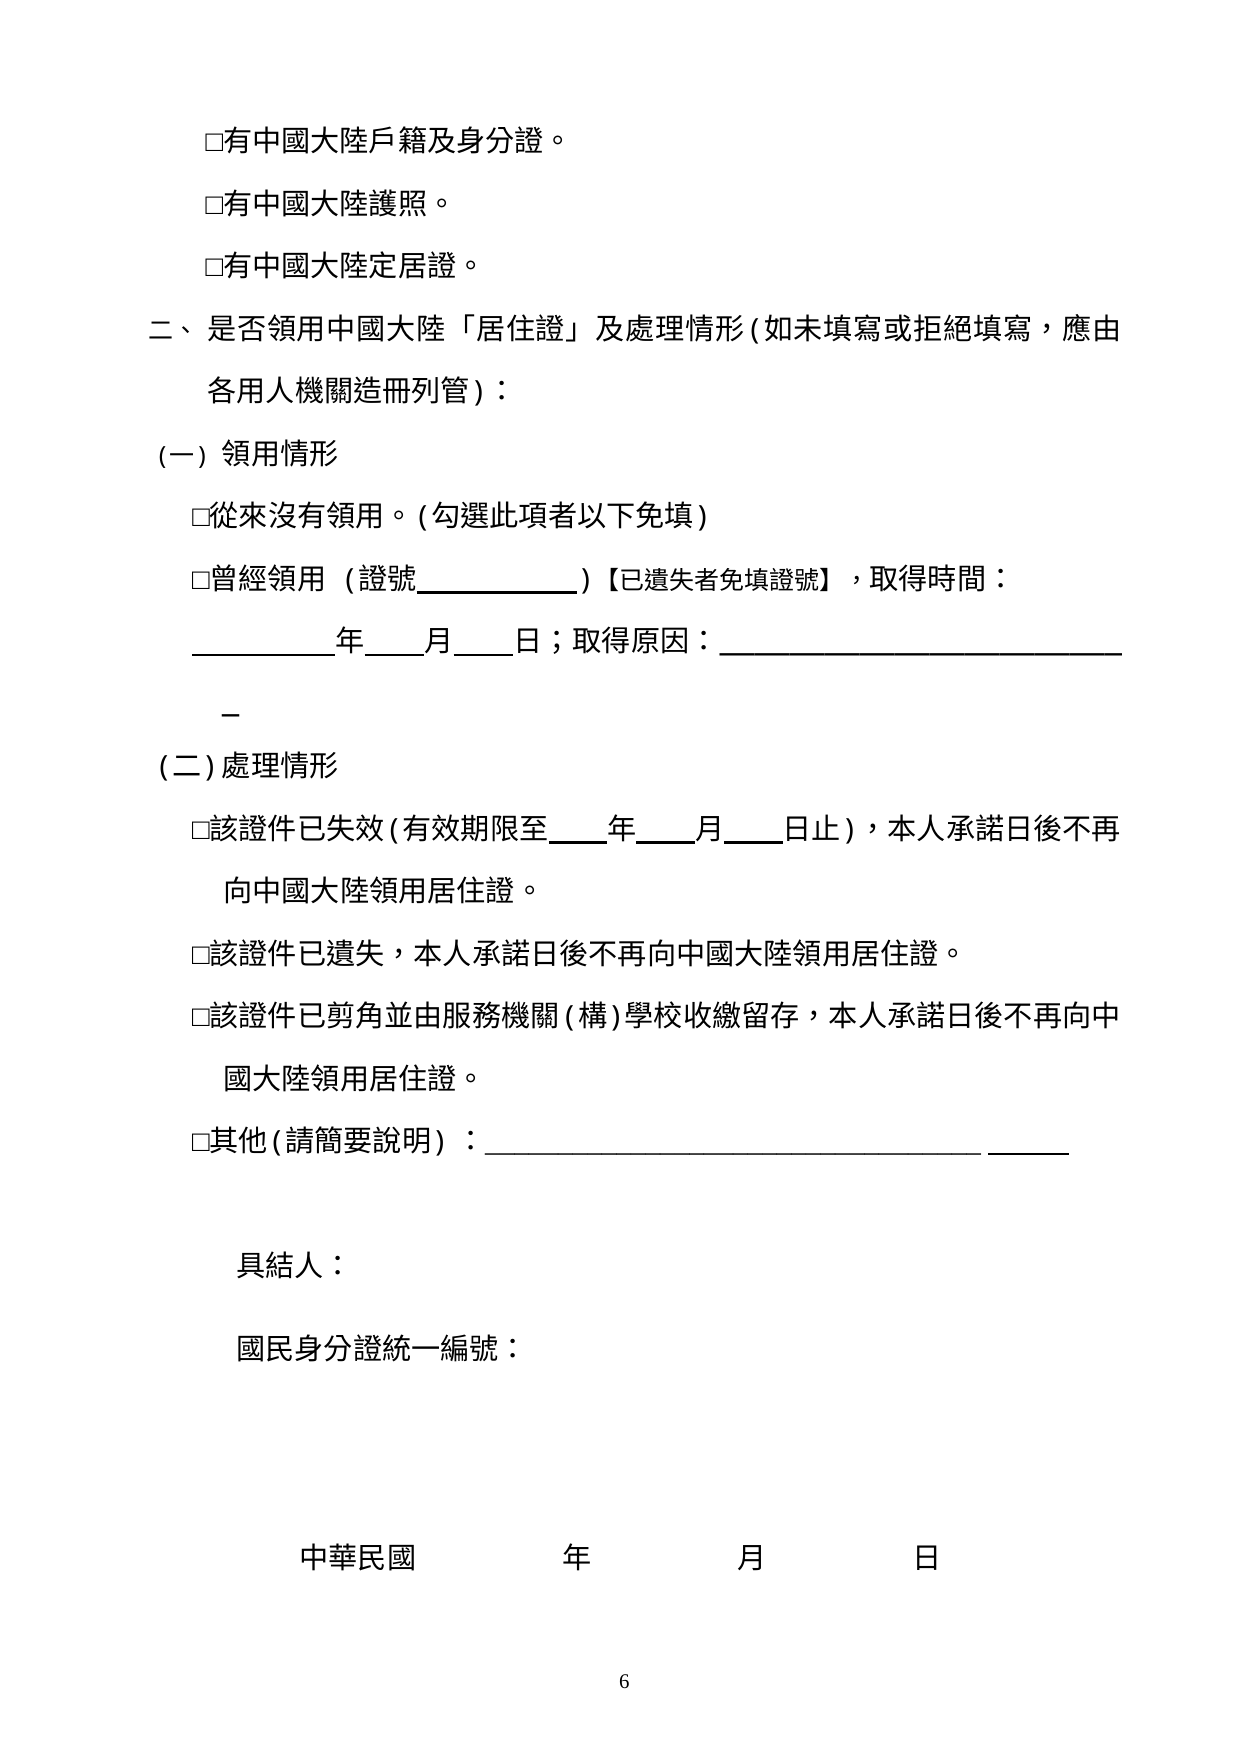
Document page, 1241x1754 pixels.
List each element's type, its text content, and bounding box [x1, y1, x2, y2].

list 領用情形 [154, 410, 1122, 472]
text □有中國大陸戶籍及身分證。 [205, 97, 1122, 160]
text 具結人： [236, 1243, 1122, 1285]
text 國民身分證統一編號： [236, 1326, 1122, 1368]
text □其他(請簡要說明) ：__________________________________ [192, 1097, 1122, 1160]
text □有中國大陸定居證。 [205, 222, 1122, 285]
text 年 月 日；取得原因：________________________ [192, 597, 1122, 722]
list 是否領用中國大陸「居住證」及處理情形(如未填寫或拒絕填寫，應由各用人機關造冊列管)： [148, 285, 1122, 410]
list 處理情形 [154, 722, 1122, 785]
text □該證件已遺失，本人承諾日後不再向中國大陸領用居住證。 [192, 910, 1122, 972]
text □有中國大陸護照。 [205, 160, 1122, 222]
text □該證件已剪角並由服務機關(構)學校收繳留存，本人承諾日後不再向中國大陸領用居住證。 [192, 972, 1122, 1097]
text □曾經領用 (證號 )【已遺失者免填證號】，取得時間： [192, 535, 1122, 597]
text □從來沒有領用。(勾選此項者以下免填) [192, 472, 1122, 535]
text □該證件已失效(有效期限至 年 月 日止)，本人承諾日後不再向中國大陸領用居住證。 [192, 785, 1122, 910]
text 中華民國 年 月 日 [118, 1535, 1122, 1576]
